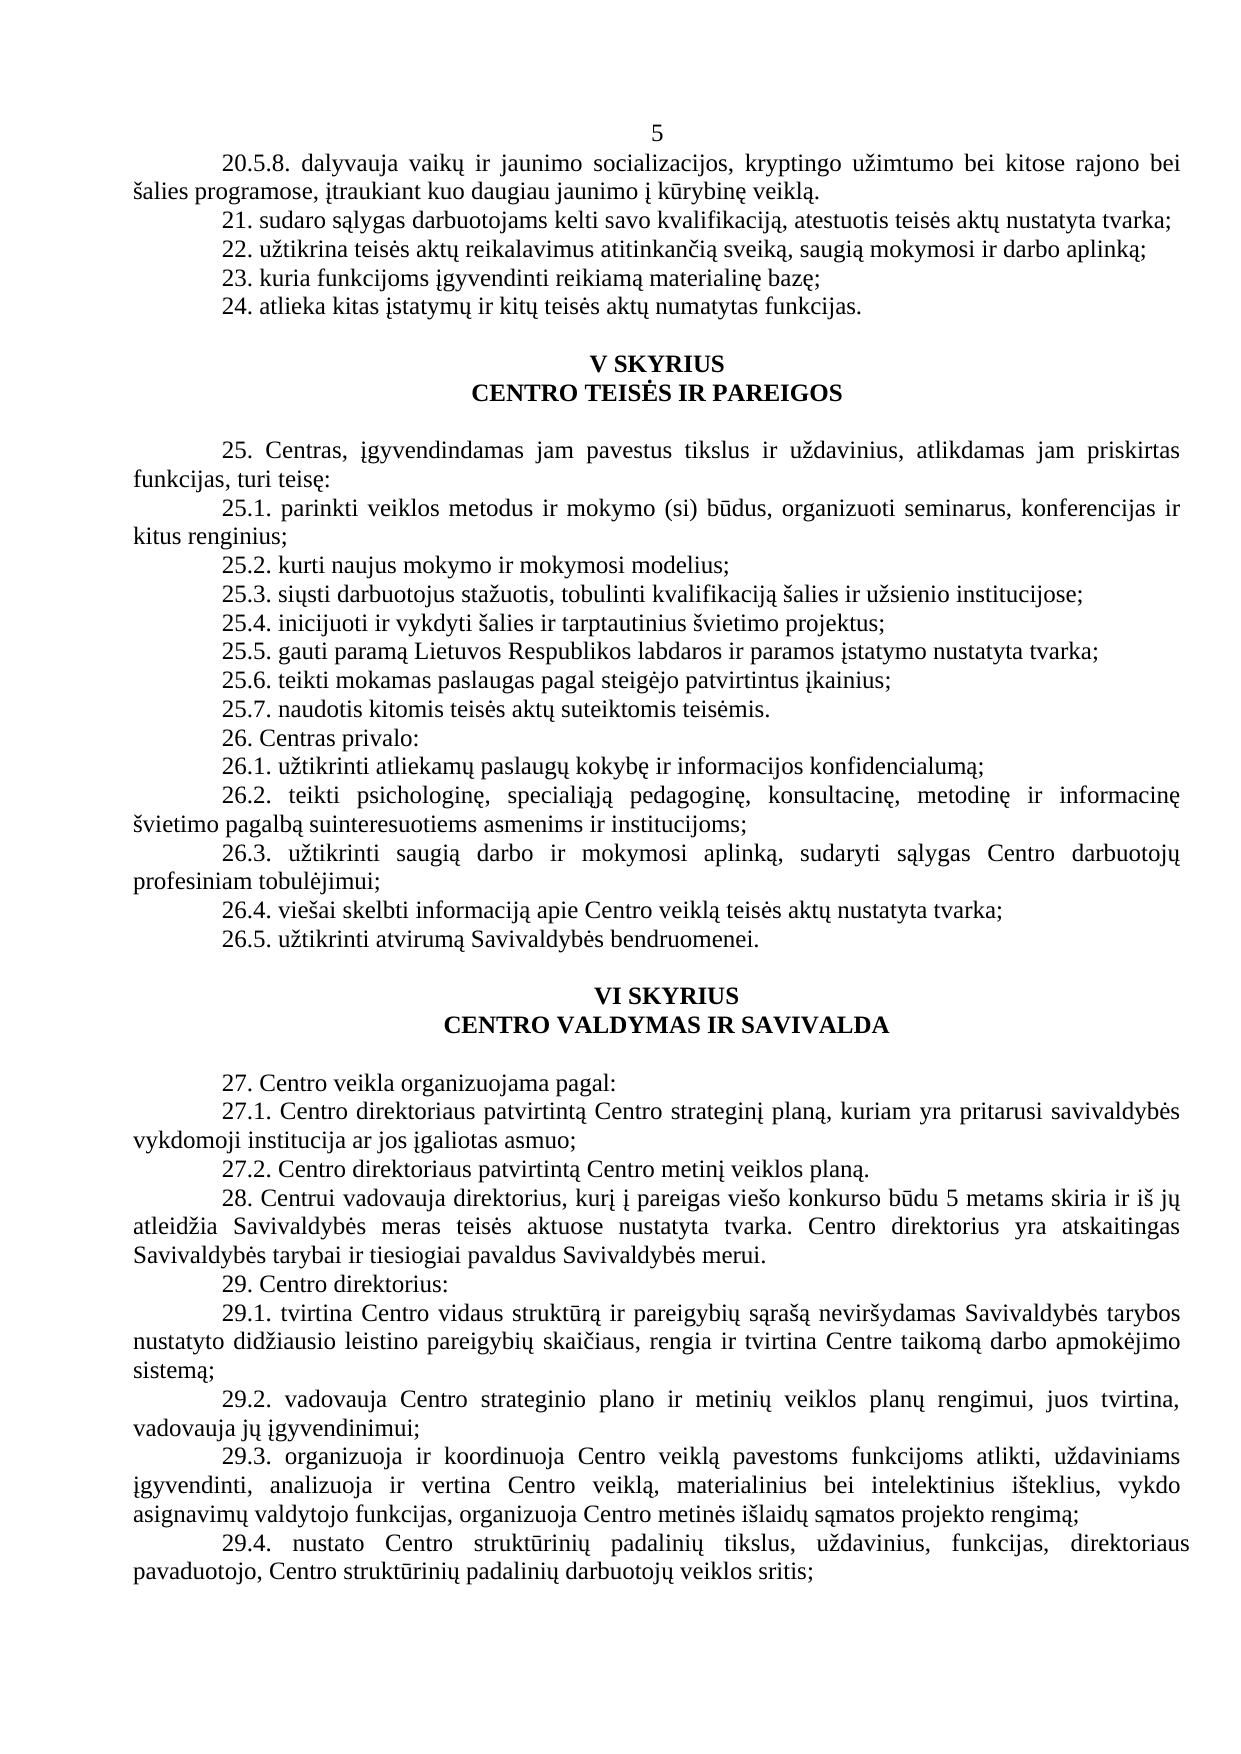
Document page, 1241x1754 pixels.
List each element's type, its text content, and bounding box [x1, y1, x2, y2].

text 26.3. užtikrinti saugią darbo ir mokymosi aplinką, sudaryti sąlygas Centro darbuotojų profesiniam tobulėjimui; [133, 838, 1181, 895]
text 29.1. tvirtina Centro vidaus struktūrą ir pareigybių sąrašą neviršydamas Savivaldybės tarybos nustatyto didžiausio leistino pareigybių skaičiaus, rengia ir tvirtina Centre taikomą darbo apmokėjimo sistemą; [133, 1298, 1181, 1384]
text VI SKYRIUS [133, 981, 1200, 1010]
text 25.1. parinkti veiklos metodus ir mokymo (si) būdus, organizuoti seminarus, konferencijas ir kitus renginius; [133, 493, 1181, 550]
text 25.2. kurti naujus mokymo ir mokymosi modelius; [133, 550, 1181, 579]
text 26.4. viešai skelbti informaciją apie Centro veiklą teisės aktų nustatyta tvarka; [133, 895, 1181, 924]
text V SKYRIUS [133, 349, 1181, 378]
text 29.2. vadovauja Centro strateginio plano ir metinių veiklos planų rengimui, juos tvirtina, vadovauja jų įgyvendinimui; [133, 1384, 1181, 1441]
text 25.6. teikti mokamas paslaugas pagal steigėjo patvirtintus įkainius; [133, 665, 1181, 694]
text 25.4. inicijuoti ir vykdyti šalies ir tarptautinius švietimo projektus; [133, 608, 1181, 636]
text 28. Centrui vadovauja direktorius, kurį į pareigas viešo konkurso būdu 5 metams skiria ir iš jų atleidžia Savivaldybės meras teisės aktuose nustatyta tvarka. Centro direktorius yra atskaitingas Savivaldybės tarybai ir tiesiogiai pavaldus Savivaldybės merui. [133, 1183, 1181, 1269]
text 29.3. organizuoja ir koordinuoja Centro veiklą pavestoms funkcijoms atlikti, uždaviniams įgyvendinti, analizuoja ir vertina Centro veiklą, materialinius bei intelektinius išteklius, vykdo asignavimų valdytojo funkcijas, organizuoja Centro metinės išlaidų sąmatos projekto rengimą; [133, 1441, 1181, 1528]
text 23. kuria funkcijoms įgyvendinti reikiamą materialinę bazę; [133, 263, 1181, 291]
text 25.3. siųsti darbuotojus stažuotis, tobulinti kvalifikaciją šalies ir užsienio institucijose; [133, 579, 1181, 608]
text 29.4. nustato Centro struktūrinių padalinių tikslus, uždavinius, funkcijas, direktoriaus pavaduotojo, Centro struktūrinių padalinių darbuotojų veiklos sritis; [133, 1528, 1190, 1585]
text 27. Centro veikla organizuojama pagal: [133, 1068, 1181, 1096]
text 22. užtikrina teisės aktų reikalavimus atitinkančią sveiką, saugią mokymosi ir darbo aplinką; [133, 234, 1181, 263]
text CENTRO TEISĖS IR PAREIGOS [133, 378, 1181, 406]
text 29. Centro direktorius: [133, 1269, 1181, 1298]
text 26.1. užtikrinti atliekamų paslaugų kokybę ir informacijos konfidencialumą; [133, 751, 1181, 780]
text 27.1. Centro direktoriaus patvirtintą Centro strateginį planą, kuriam yra pritarusi savivaldybės vykdomoji institucija ar jos įgaliotas asmuo; [133, 1096, 1181, 1154]
text CENTRO VALDYMAS IR SAVIVALDA [133, 1010, 1200, 1039]
text 21. sudaro sąlygas darbuotojams kelti savo kvalifikaciją, atestuotis teisės aktų nustatyta tvarka; [133, 205, 1181, 234]
text 25. Centras, įgyvendindamas jam pavestus tikslus ir uždavinius, atlikdamas jam priskirtas funkcijas, turi teisę: [133, 435, 1181, 493]
text 25.5. gauti paramą Lietuvos Respublikos labdaros ir paramos įstatymo nustatyta tvarka; [133, 636, 1181, 665]
text 27.2. Centro direktoriaus patvirtintą Centro metinį veiklos planą. [133, 1154, 1181, 1183]
text 26. Centras privalo: [133, 723, 1181, 751]
text 26.5. užtikrinti atvirumą Savivaldybės bendruomenei. [133, 924, 1181, 953]
text 26.2. teikti psichologinę, specialiąją pedagoginę, konsultacinę, metodinę ir informacinę švietimo pagalbą suinteresuotiems asmenims ir institucijoms; [133, 780, 1181, 838]
text 20.5.8. dalyvauja vaikų ir jaunimo socializacijos, kryptingo užimtumo bei kitose rajono bei šalies programose, įtraukiant kuo daugiau jaunimo į kūrybinę veiklą. [133, 148, 1181, 205]
text 24. atlieka kitas įstatymų ir kitų teisės aktų numatytas funkcijas. [133, 291, 1181, 320]
text 25.7. naudotis kitomis teisės aktų suteiktomis teisėmis. [133, 694, 1181, 723]
